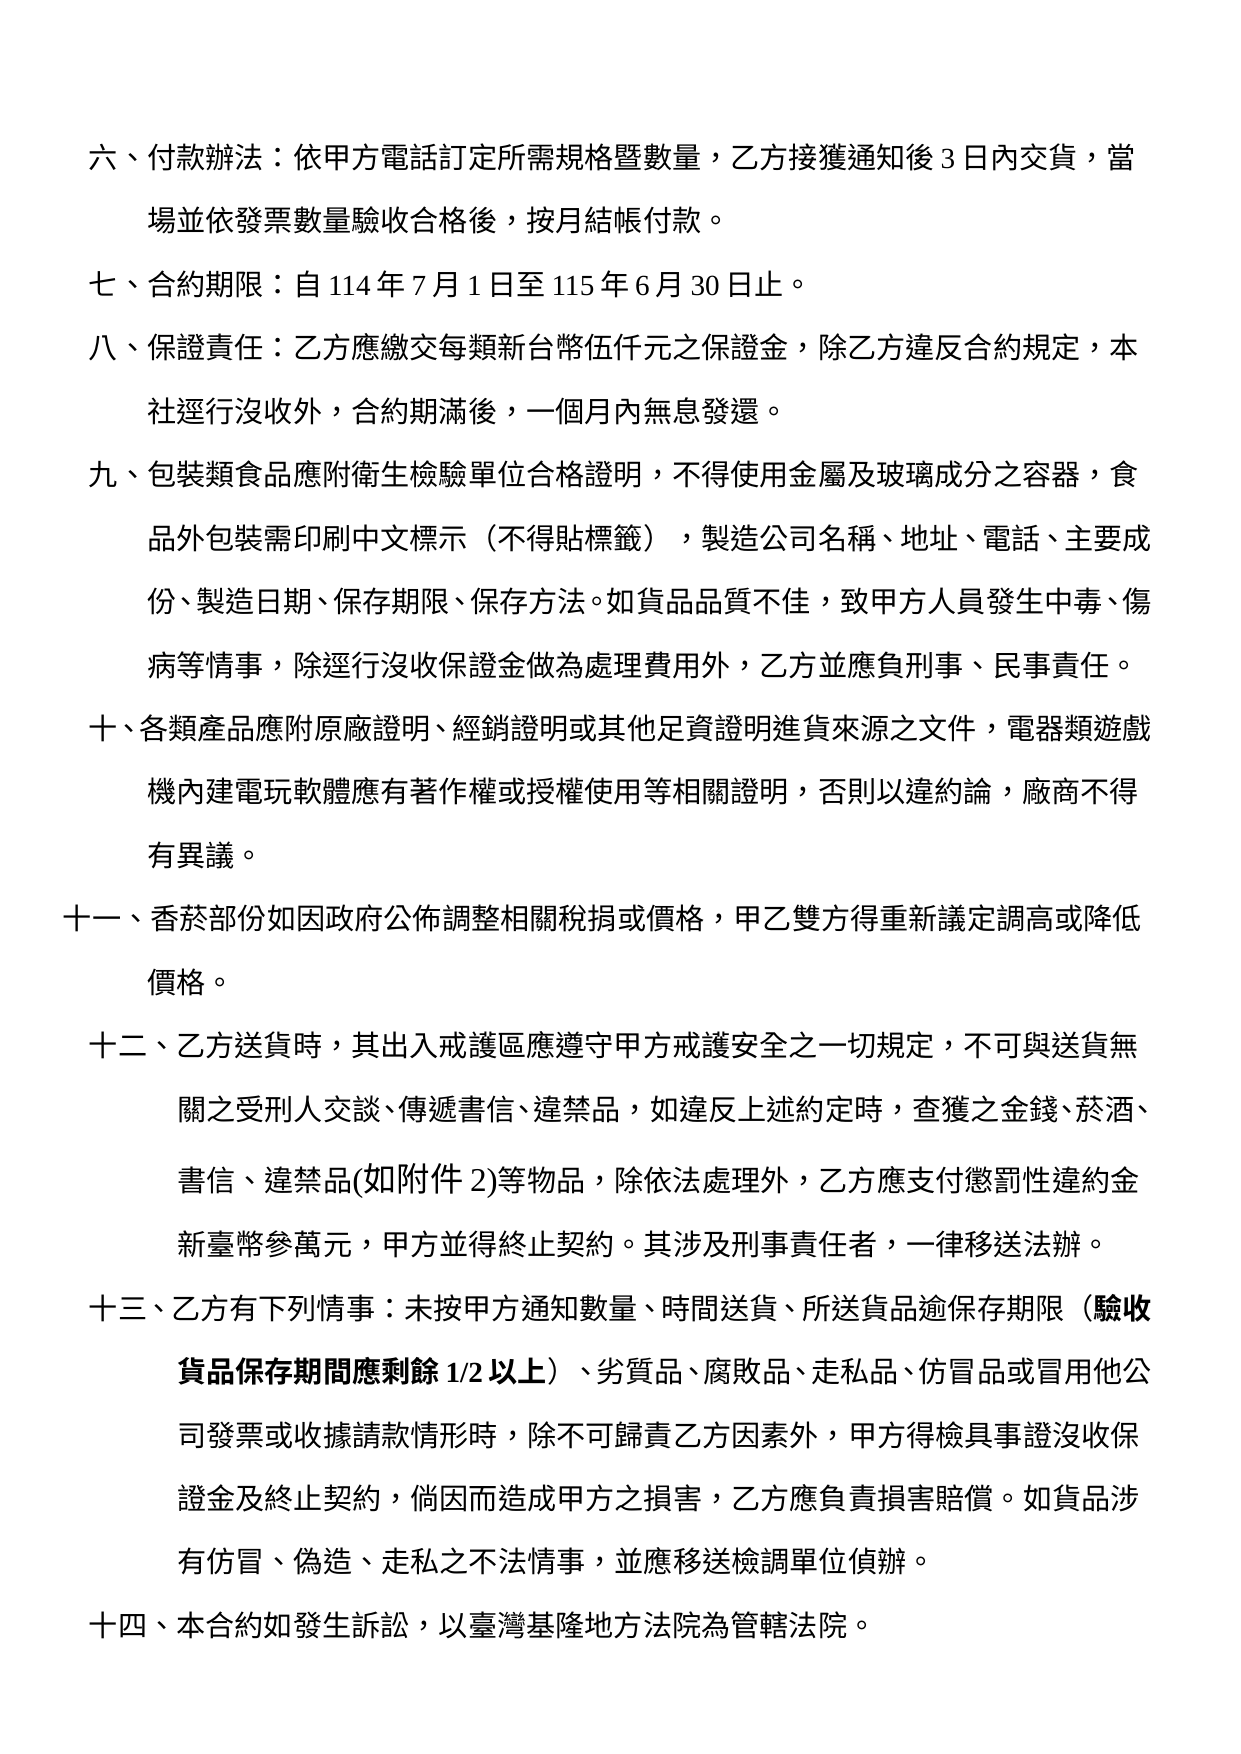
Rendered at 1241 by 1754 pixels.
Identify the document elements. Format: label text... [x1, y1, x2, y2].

text 八、保證責任：乙方應繳交每類新台幣伍仟元之保證金，除乙方違反合約規定，本社逕行沒收外，合約期滿後，一個月內無息發還。 [89, 325, 1152, 431]
text 十二、乙方送貨時，其出入戒護區應遵守甲方戒護安全之一切規定，不可與送貨無關之受刑人交談、傳遞書信、違禁品，如違反上述約定時，查獲之金錢、菸酒、書信、違禁品(如附件2)等物品，除依法處理外，乙方應支付懲罰性違約金新臺幣參萬元，甲方並得終止契約。其涉及刑事責任者，一律移送法辦。 [89, 1023, 1152, 1264]
text 九、包裝類食品應附衛生檢驗單位合格證明，不得使用金屬及玻璃成分之容器，食品外包裝需印刷中文標示（不得貼標籤），製造公司名稱、地址、電話、主要成份、製造日期、保存期限、保存方法。如貨品品質不佳，致甲方人員發生中毒、傷病等情事，除逕行沒收保證金做為處理費用外，乙方並應負刑事、民事責任。 [89, 452, 1152, 684]
text 七、合約期限：自114年7月1日至115年6月30日止。 [89, 261, 1152, 304]
text 十四、本合約如發生訴訟，以臺灣基隆地方法院為管轄法院。 [89, 1602, 1152, 1645]
text 十一、香菸部份如因政府公佈調整相關稅捐或價格，甲乙雙方得重新議定調高或降低價格。 [63, 896, 1152, 1002]
text 十、各類產品應附原廠證明、經銷證明或其他足資證明進貨來源之文件，電器類遊戲機內建電玩軟體應有著作權或授權使用等相關證明，否則以違約論，廠商不得有異議。 [89, 706, 1152, 875]
text 十三、乙方有下列情事：未按甲方通知數量、時間送貨、所送貨品逾保存期限（驗收貨品保存期間應剩餘1/2以上）、劣質品、腐敗品、走私品、仿冒品或冒用他公司發票或收據請款情形時，除不可歸責乙方因素外，甲方得檢具事證沒收保證金及終止契約，倘因而造成甲方之損害，乙方應負責損害賠償。如貨品涉有仿冒、偽造、走私之不法情事，並應移送檢調單位偵辦。 [89, 1285, 1152, 1581]
text 六、付款辦法：依甲方電話訂定所需規格暨數量，乙方接獲通知後3日內交貨，當場並依發票數量驗收合格後，按月結帳付款。 [89, 134, 1152, 240]
